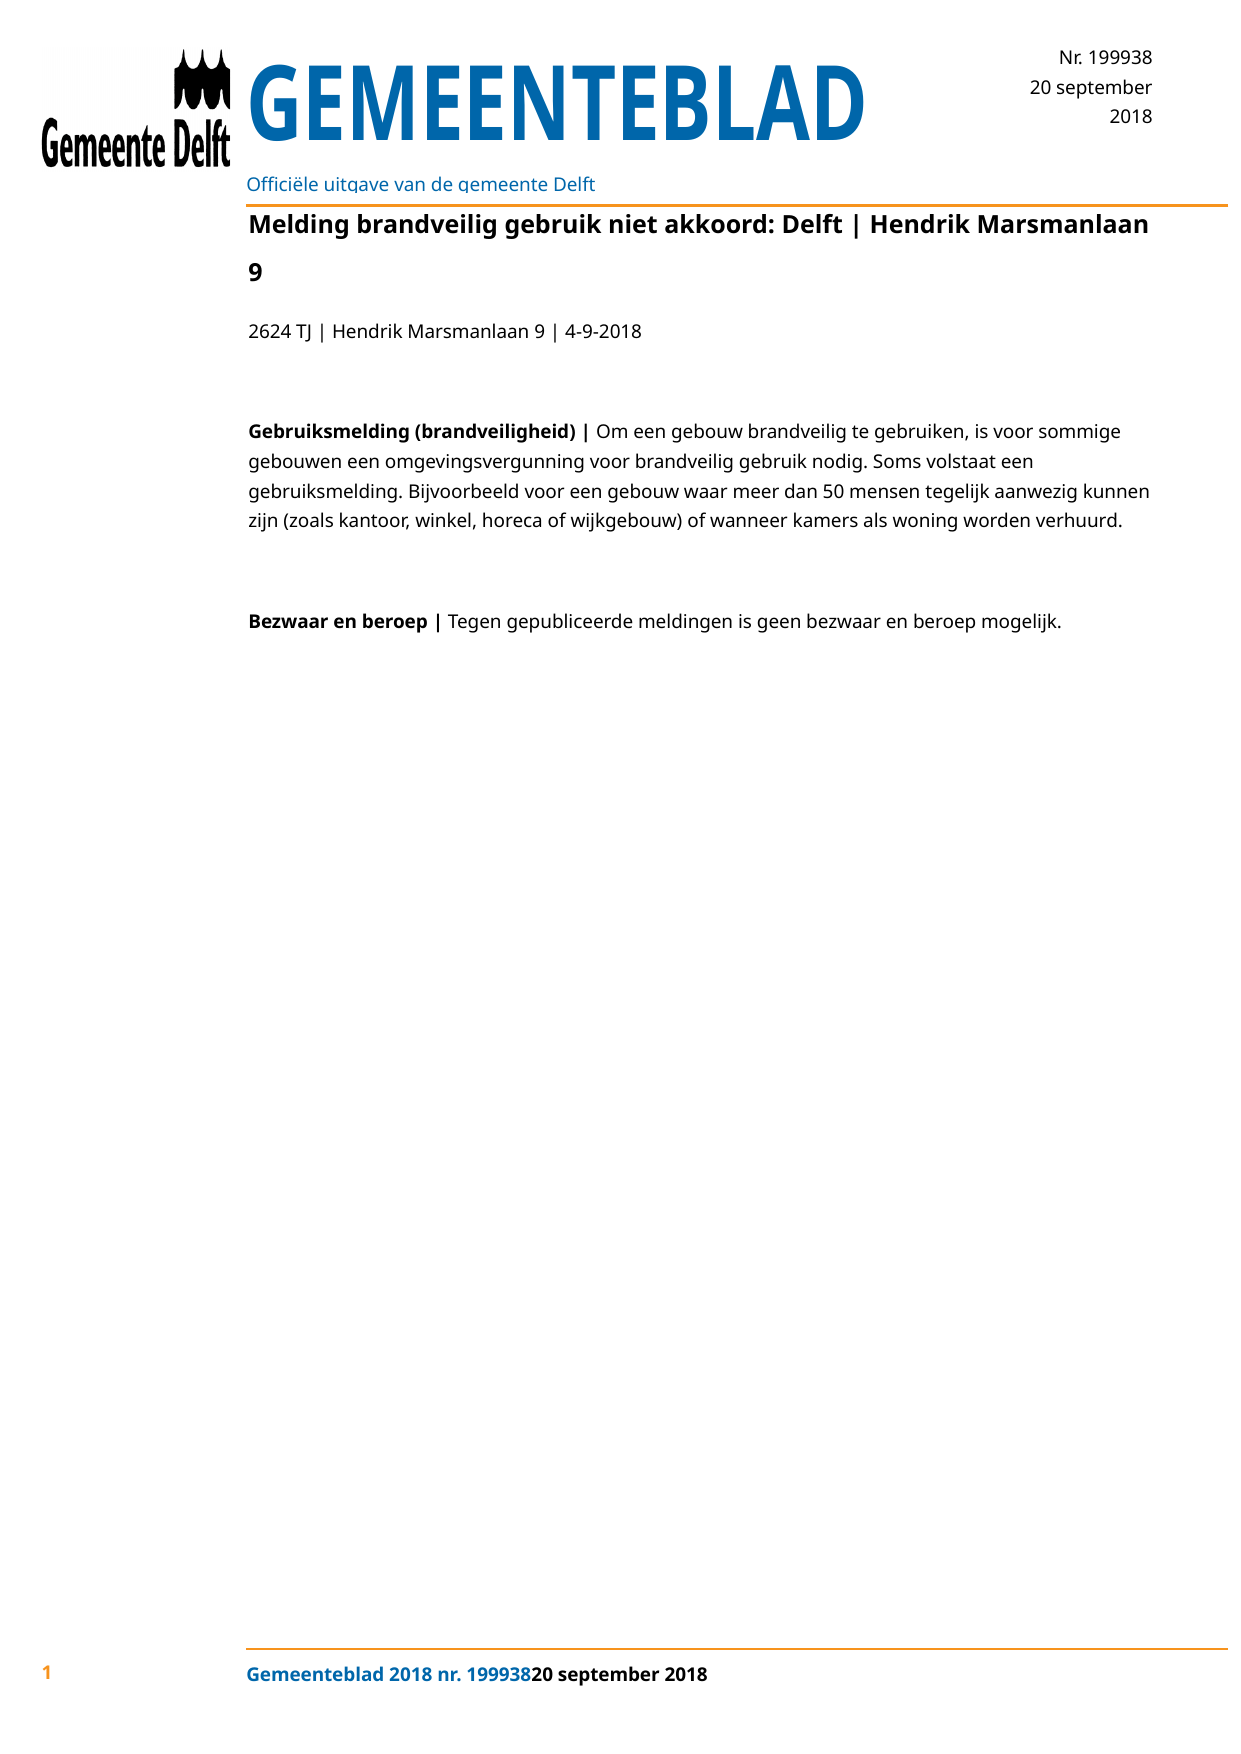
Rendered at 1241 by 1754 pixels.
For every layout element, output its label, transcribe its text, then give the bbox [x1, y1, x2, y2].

text Melding brandveilig gebruik niet akkoord: Delft | Hendrik Marsmanlaan 9 [248, 207, 1152, 288]
picture [41, 47, 231, 172]
text 2624 TJ | Hendrik Marsmanlaan 9 | 4-9-2018 [248, 318, 1152, 344]
text Bezwaar en beroep | Tegen gepubliceerde meldingen is geen bezwaar en beroep mogelijk. [248, 608, 1152, 634]
text Gebruiksmelding (brandveiligheid) | Om een gebouw brandveilig te gebruiken, is voor sommige gebouwen een omgevingsvergunning voor brandveilig gebruik nodig. Soms volstaat een gebruiksmelding. Bijvoorbeeld voor een gebouw waar meer dan 50 mensen tegelijk aanwezig kunnen zijn (zoals kantoor, winkel, horeca of wijkgebouw) of wanneer kamers als woning worden verhuurd. [248, 419, 1152, 533]
